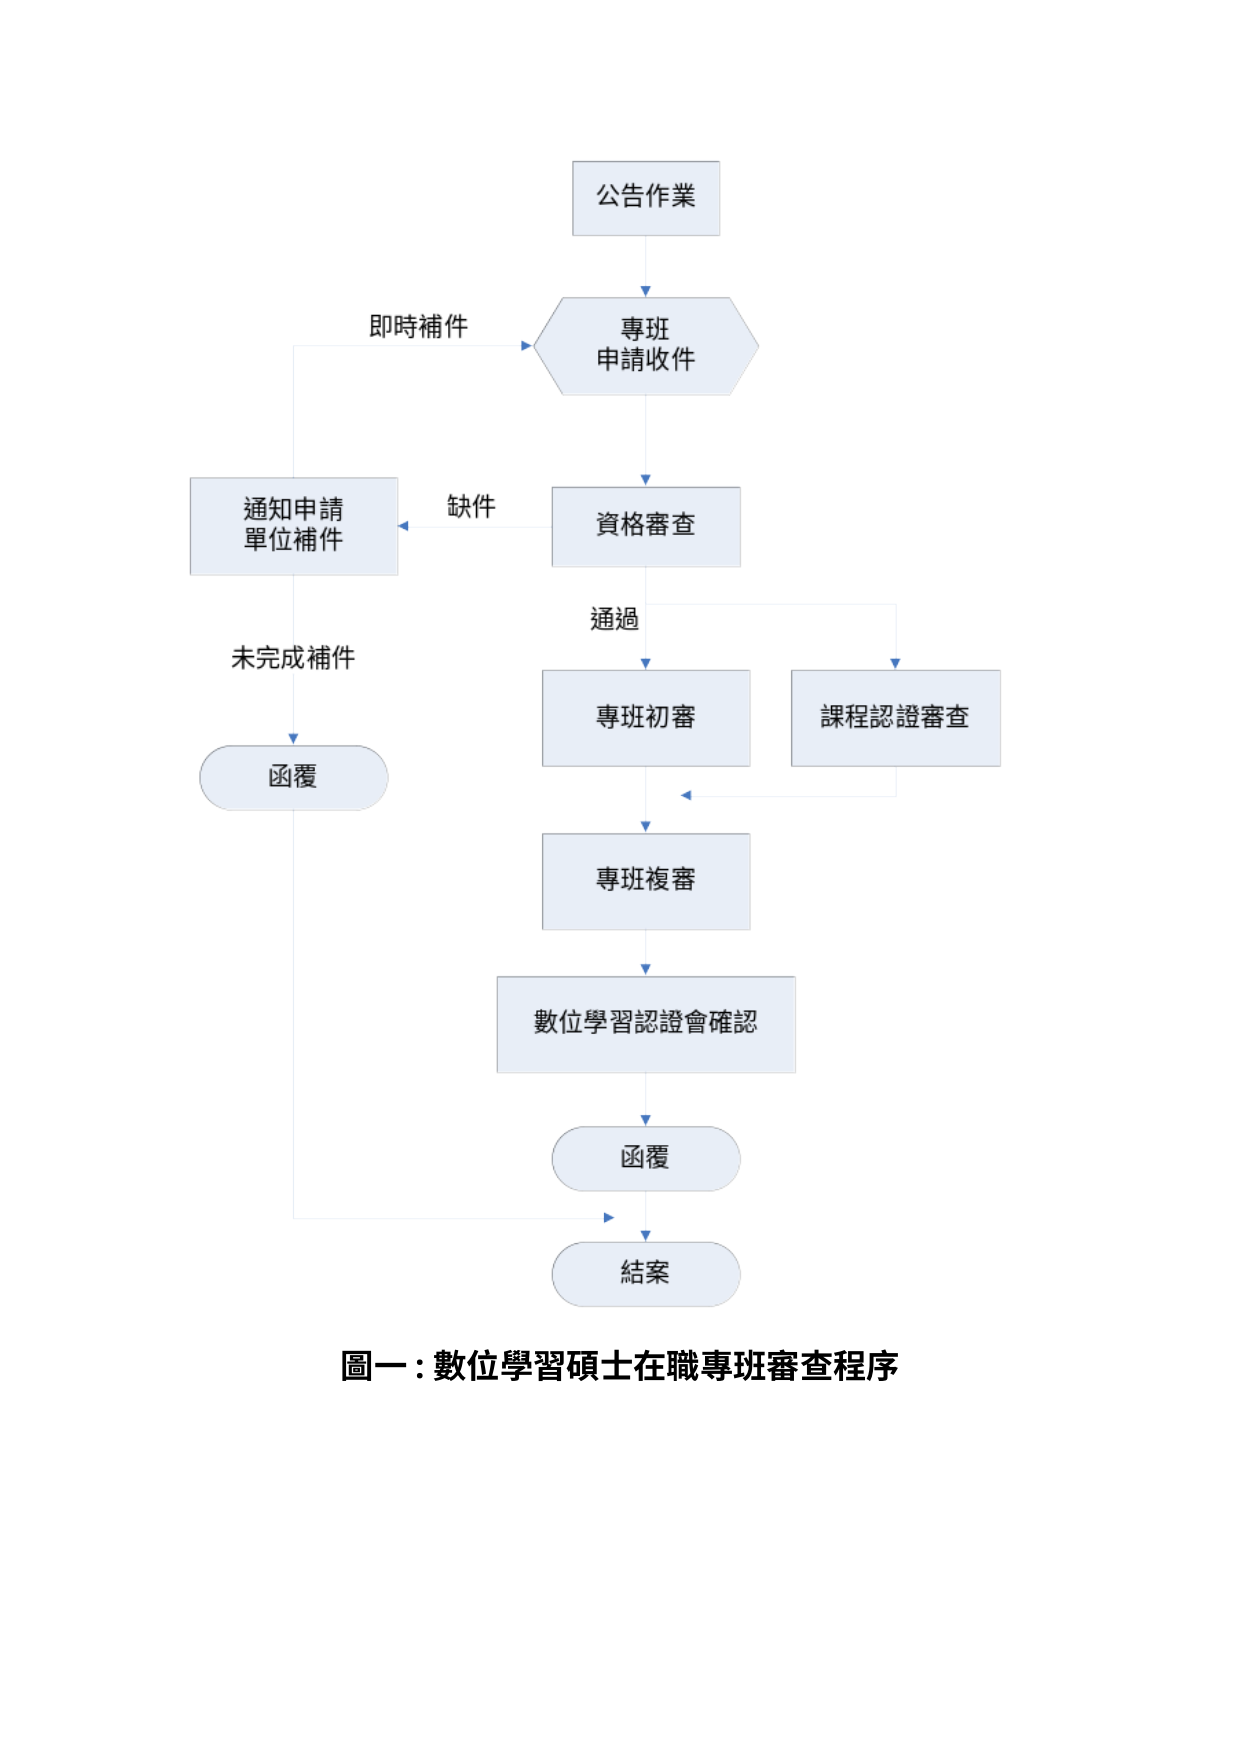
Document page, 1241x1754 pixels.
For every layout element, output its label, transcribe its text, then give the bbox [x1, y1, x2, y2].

text 圖一 : 數位學習碩士在職專班審查程序 [187, 1339, 1053, 1388]
